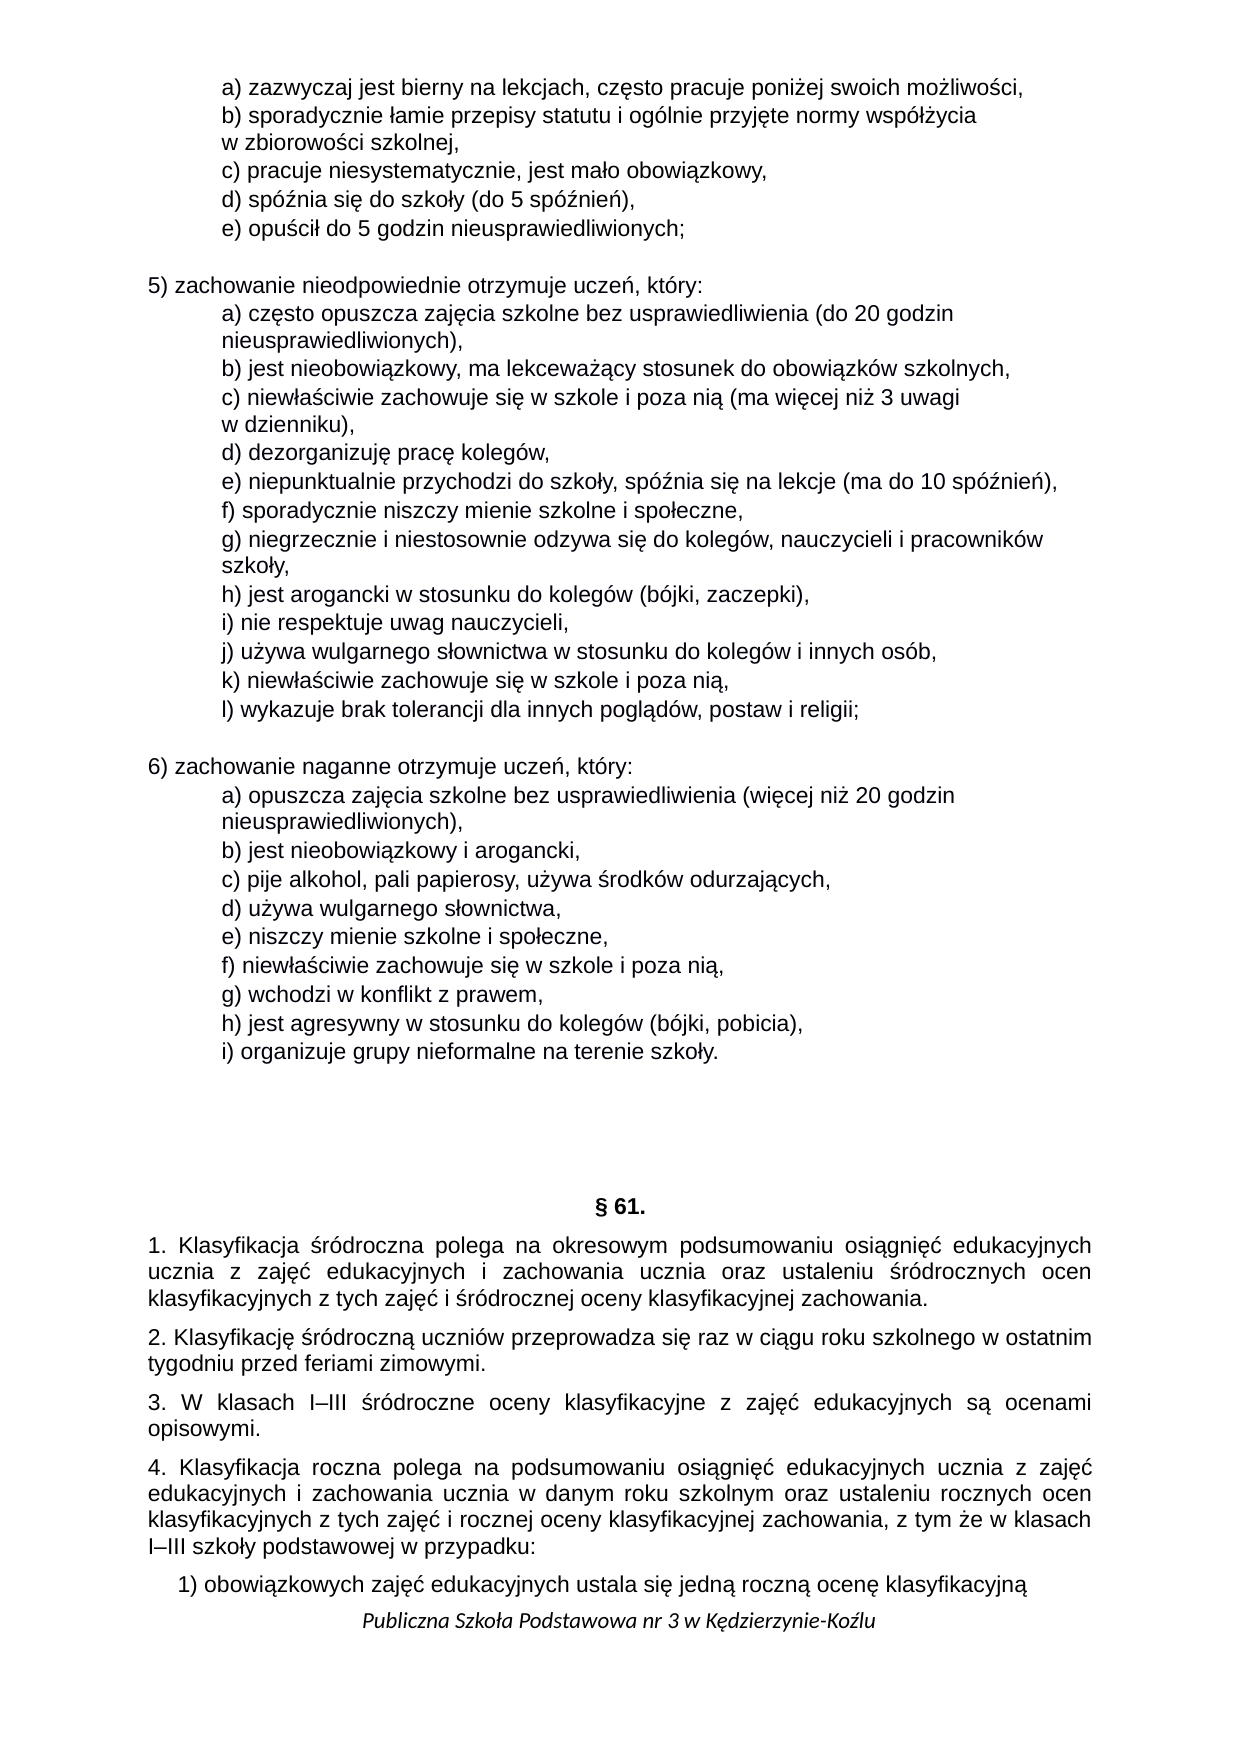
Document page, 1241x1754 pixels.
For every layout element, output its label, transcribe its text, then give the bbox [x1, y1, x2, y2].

text f) niewłaściwie zachowuje się w szkole i poza nią, [221, 952, 1093, 978]
text d) dezorganizuję pracę kolegów, [221, 439, 1093, 466]
text 2. Klasyfikację śródroczną uczniów przeprowadza się raz w ciągu roku szkolnego w ostatnim tygodniu przed feriami zimowymi. [148, 1323, 1093, 1376]
text 1. Klasyfikacja śródroczna polega na okresowym podsumowaniu osiągnięć edukacyjnych ucznia z zajęć edukacyjnych i zachowania ucznia oraz ustaleniu śródrocznych ocen klasyfikacyjnych z tych zajęć i śródrocznej oceny klasyfikacyjnej zachowania. [148, 1232, 1093, 1311]
text e) niepunktualnie przychodzi do szkoły, spóźnia się na lekcje (ma do 10 spóźnień), [221, 468, 1093, 494]
text § 61. [148, 1193, 1093, 1219]
text i) nie respektuje uwag nauczycieli, [221, 609, 1093, 636]
text g) niegrzecznie i niestosownie odzywa się do kolegów, nauczycieli i pracowników szkoły, [221, 526, 1093, 578]
text f) sporadycznie niszczy mienie szkolne i społeczne, [221, 497, 1093, 523]
text 6) zachowanie naganne otrzymuje uczeń, który: [148, 753, 1093, 779]
text 4. Klasyfikacja roczna polega na podsumowaniu osiągnięć edukacyjnych ucznia z zajęć edukacyjnych i zachowania ucznia w danym roku szkolnym oraz ustaleniu rocznych ocen klasyfikacyjnych z tych zajęć i rocznej oceny klasyfikacyjnej zachowania, z tym że w klasach I–III szkoły podstawowej w przypadku: [148, 1454, 1093, 1559]
text e) niszczy mienie szkolne i społeczne, [221, 923, 1093, 949]
text g) wchodzi w konflikt z prawem, [221, 981, 1093, 1007]
text a) zazwyczaj jest bierny na lekcjach, często pracuje poniżej swoich możliwości, [221, 74, 1093, 100]
text c) niewłaściwie zachowuje się w szkole i poza nią (ma więcej niż 3 uwagi w dzienniku), [221, 384, 1093, 437]
text a) opuszcza zajęcia szkolne bez usprawiedliwienia (więcej niż 20 godzin nieusprawiedliwionych), [221, 782, 1093, 834]
text l) wykazuje brak tolerancji dla innych poglądów, postaw i religii; [221, 696, 1093, 722]
text a) często opuszcza zajęcia szkolne bez usprawiedliwienia (do 20 godzin nieusprawiedliwionych), [221, 300, 1093, 353]
text c) pije alkohol, pali papierosy, używa środków odurzających, [221, 866, 1093, 892]
text d) spóźnia się do szkoły (do 5 spóźnień), [221, 186, 1093, 212]
text 1) obowiązkowych zajęć edukacyjnych ustala się jedną roczną ocenę klasyfikacyjną [177, 1571, 1093, 1598]
text b) jest nieobowiązkowy i arogancki, [221, 837, 1093, 863]
text h) jest arogancki w stosunku do kolegów (bójki, zaczepki), [221, 581, 1093, 607]
text c) pracuje niesystematycznie, jest mało obowiązkowy, [221, 157, 1093, 184]
text k) niewłaściwie zachowuje się w szkole i poza nią, [221, 667, 1093, 693]
text i) organizuje grupy nieformalne na terenie szkoły. [221, 1038, 1093, 1064]
text e) opuścił do 5 godzin nieusprawiedliwionych; [221, 215, 1093, 241]
text b) sporadycznie łamie przepisy statutu i ogólnie przyjęte normy współżycia w zbiorowości szkolnej, [221, 102, 1093, 155]
text h) jest agresywny w stosunku do kolegów (bójki, pobicia), [221, 1009, 1093, 1036]
text b) jest nieobowiązkowy, ma lekceważący stosunek do obowiązków szkolnych, [221, 355, 1093, 382]
text 5) zachowanie nieodpowiednie otrzymuje uczeń, który: [148, 272, 1093, 298]
text j) używa wulgarnego słownictwa w stosunku do kolegów i innych osób, [221, 638, 1093, 664]
text d) używa wulgarnego słownictwa, [221, 894, 1093, 921]
text 3. W klasach I–III śródroczne oceny klasyfikacyjne z zajęć edukacyjnych są ocenami opisowymi. [148, 1388, 1093, 1441]
